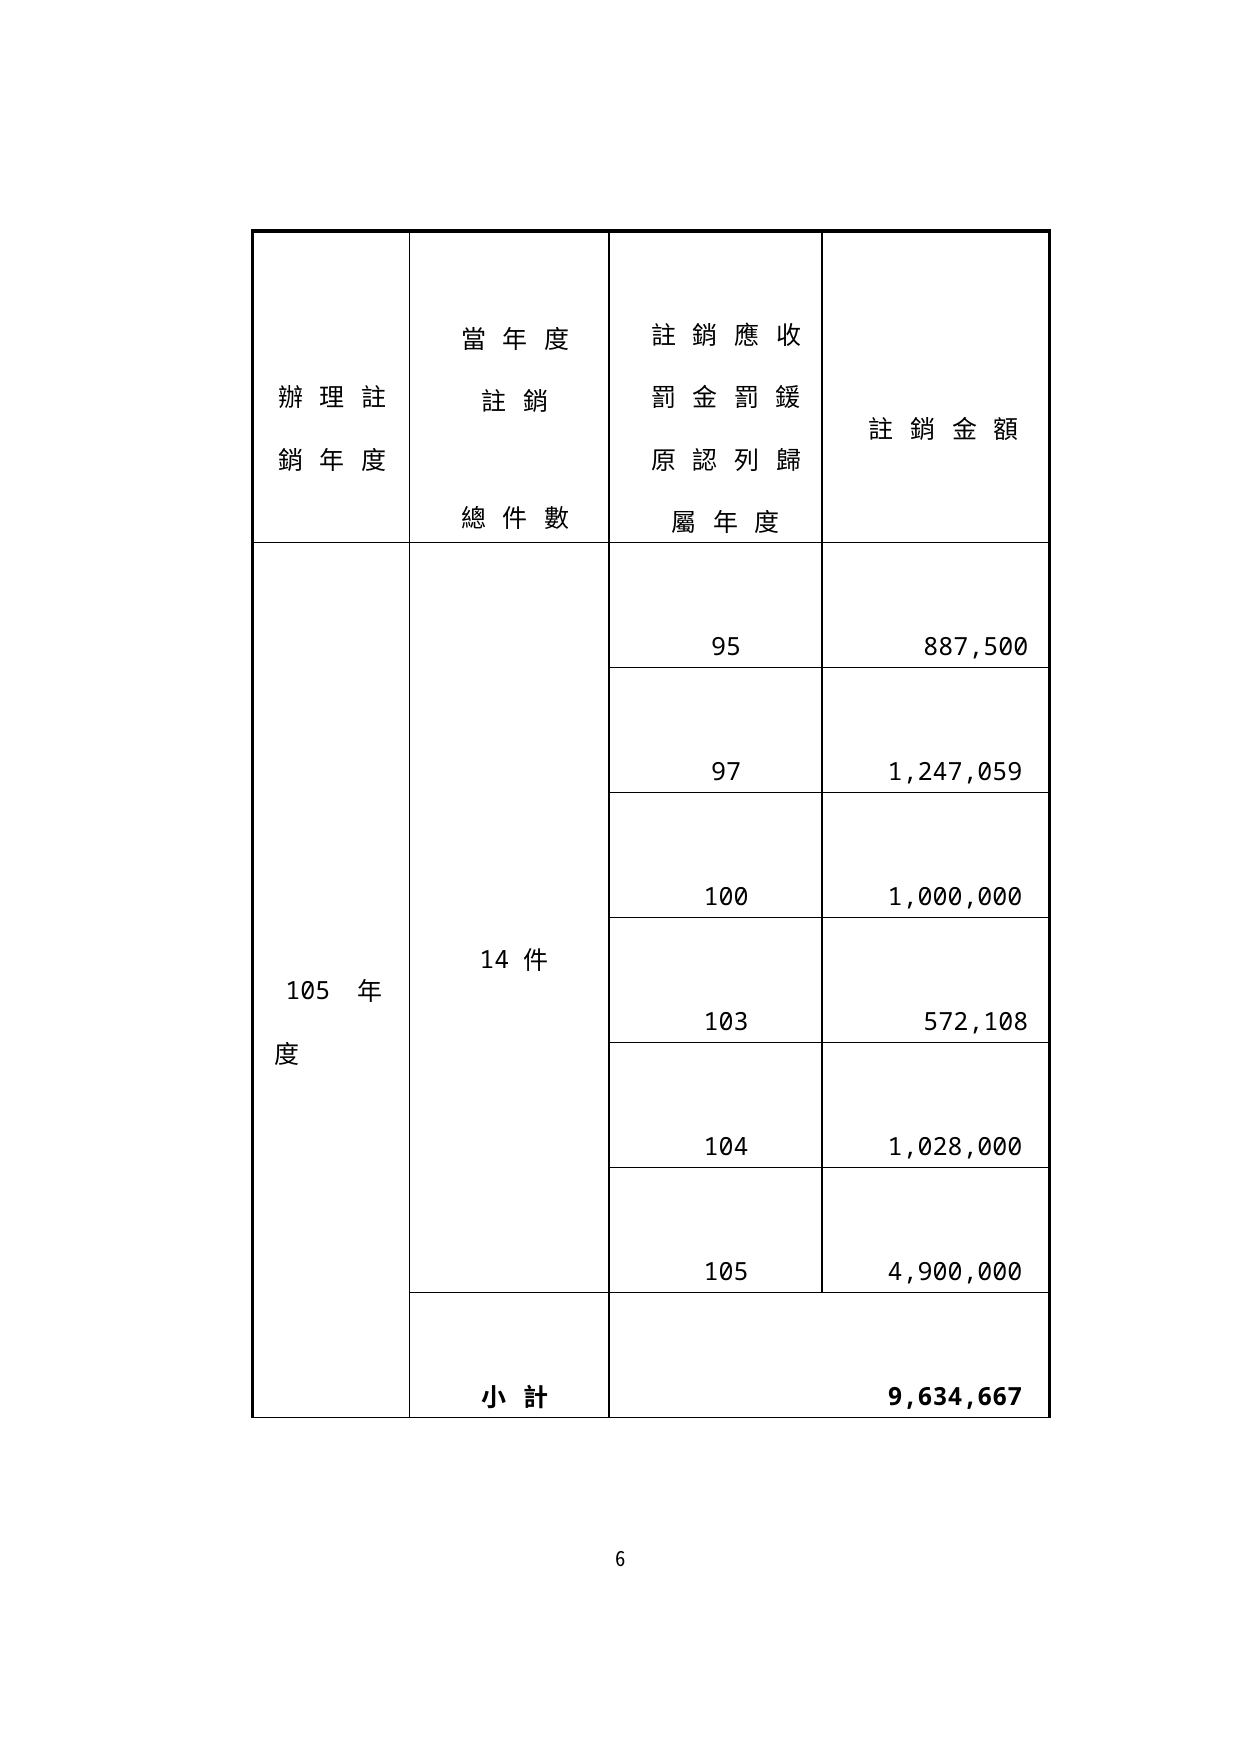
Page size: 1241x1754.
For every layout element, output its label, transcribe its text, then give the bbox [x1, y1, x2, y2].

table_header 當年度註銷 總件數 [410, 233, 608, 542]
table_header 辦理註銷年度 [254, 233, 409, 542]
table_cell 887,500 [823, 543, 1048, 667]
table_cell 1,028,000 [823, 1043, 1048, 1167]
table_header 註銷應收罰金罰鍰原認列歸屬年度 [610, 233, 821, 542]
table_cell 105 [610, 1168, 821, 1292]
table_cell 95 [610, 543, 821, 667]
table_cell 14件 [410, 543, 608, 1292]
table_cell 97 [610, 668, 821, 792]
table_cell 1,247,059 [823, 668, 1048, 792]
table_header 註銷金額 [823, 233, 1048, 542]
table_cell 104 [610, 1043, 821, 1167]
table_cell 103 [610, 918, 821, 1042]
table_cell 4,900,000 [823, 1168, 1048, 1292]
table_cell 9,634,667 [610, 1293, 1048, 1417]
table_cell 100 [610, 793, 821, 917]
table_cell 1,000,000 [823, 793, 1048, 917]
table_cell 小計 [410, 1293, 608, 1417]
table_cell 105年度 [254, 543, 409, 1417]
table_cell 572,108 [823, 918, 1048, 1042]
